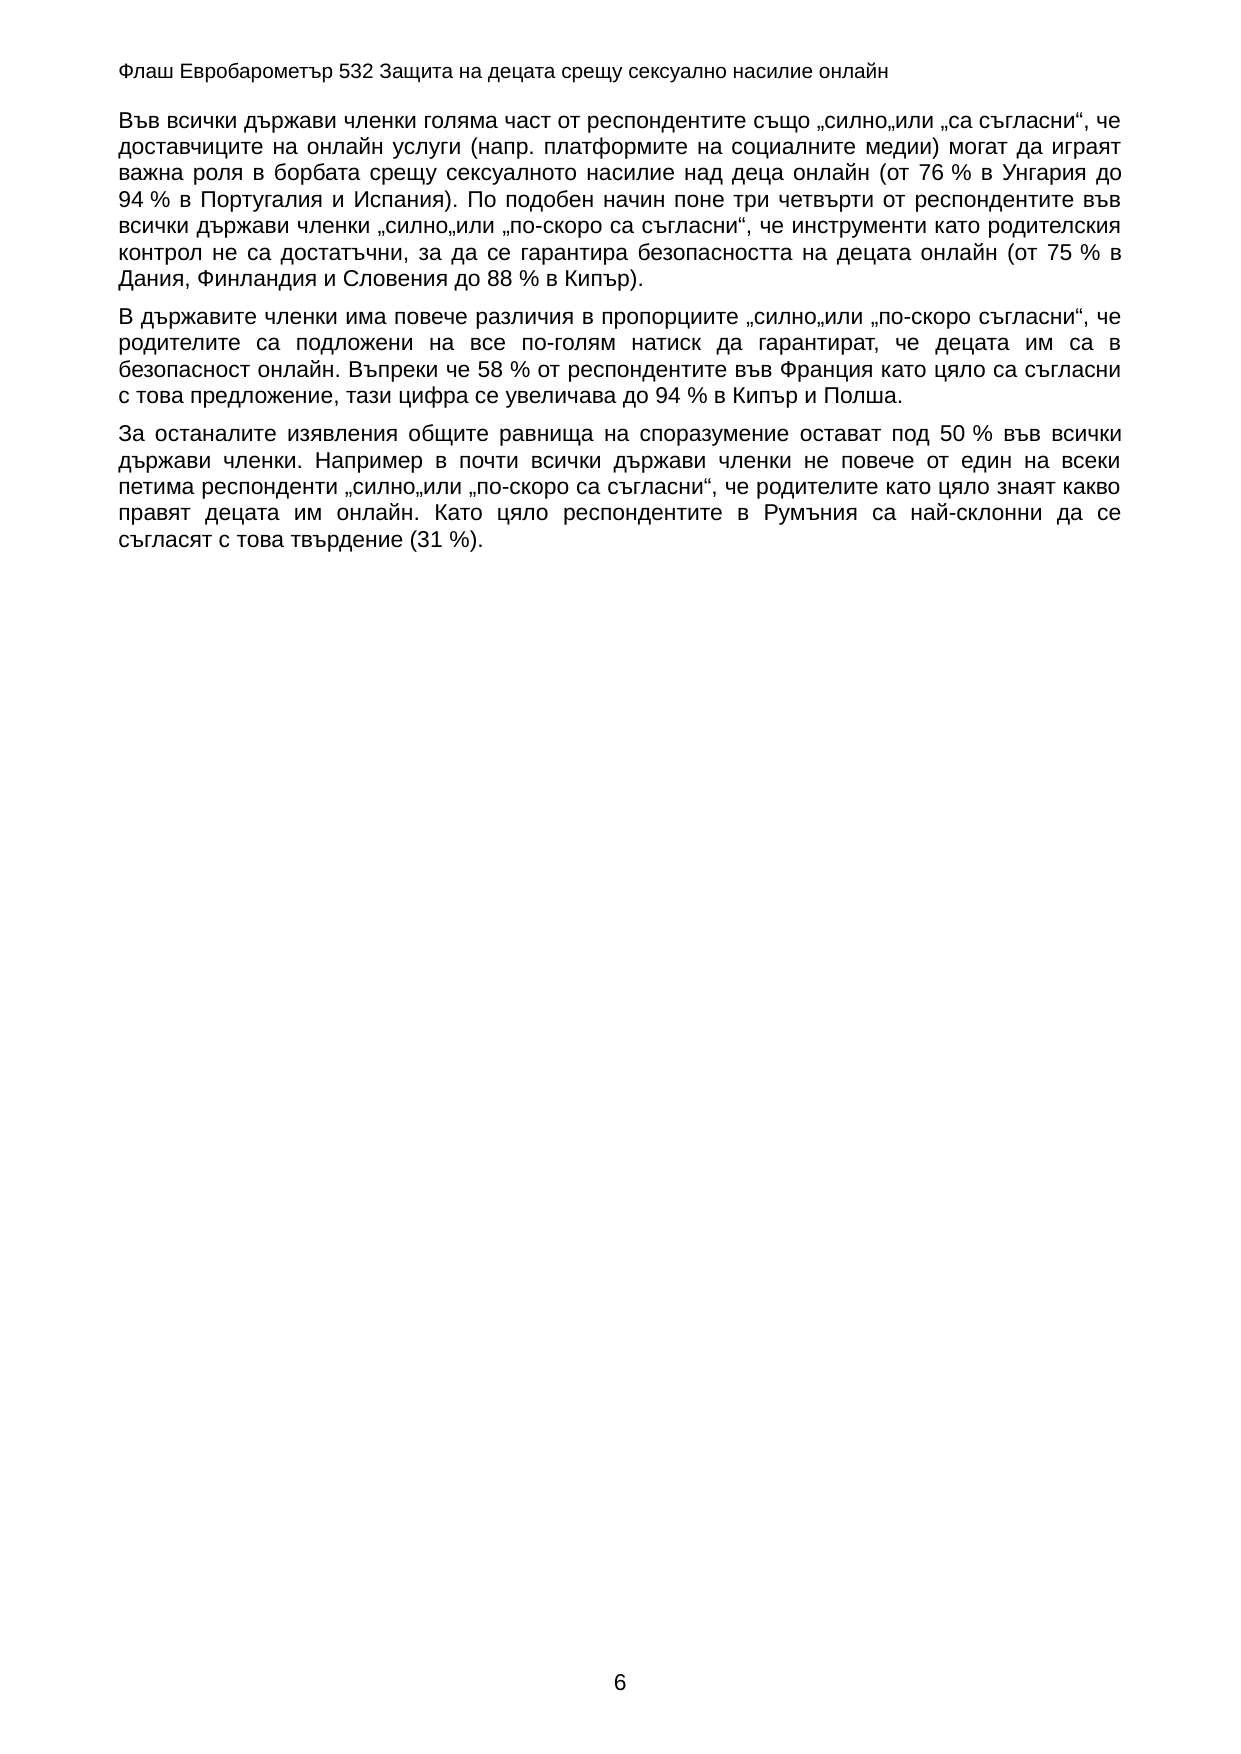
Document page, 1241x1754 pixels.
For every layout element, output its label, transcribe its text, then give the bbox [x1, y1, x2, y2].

text В държавите членки има повече различия в пропорциите „силно„или „по-скоро съгласни“, че родителите са подложени на все по-голям натиск да гарантират, че децата им са в безопасност онлайн. Въпреки че 58 % от респондентите във Франция като цяло са съгласни с това предложение, тази цифра се увеличава до 94 % в Кипър и Полша. [118, 303, 1122, 408]
text За останалите изявления общите равнища на споразумение остават под 50 % във всички държави членки. Например в почти всички държави членки не повече от един на всеки петима респонденти „силно„или „по-скоро са съгласни“, че родителите като цяло знаят какво правят децата им онлайн. Като цяло респондентите в Румъния са най-склонни да се съгласят с това твърдение (31 %). [118, 420, 1122, 552]
text Във всички държави членки голяма част от респондентите също „силно„или „са съгласни“, че доставчиците на онлайн услуги (напр. платформите на социалните медии) могат да играят важна роля в борбата срещу сексуалното насилие над деца онлайн (от 76 % в Унгария до 94 % в Португалия и Испания). По подобен начин поне три четвърти от респондентите във всички държави членки „силно„или „по-скоро са съгласни“, че инструменти като родителския контрол не са достатъчни, за да се гарантира безопасността на децата онлайн (от 75 % в Дания, Финландия и Словения до 88 % в Кипър). [118, 107, 1122, 291]
